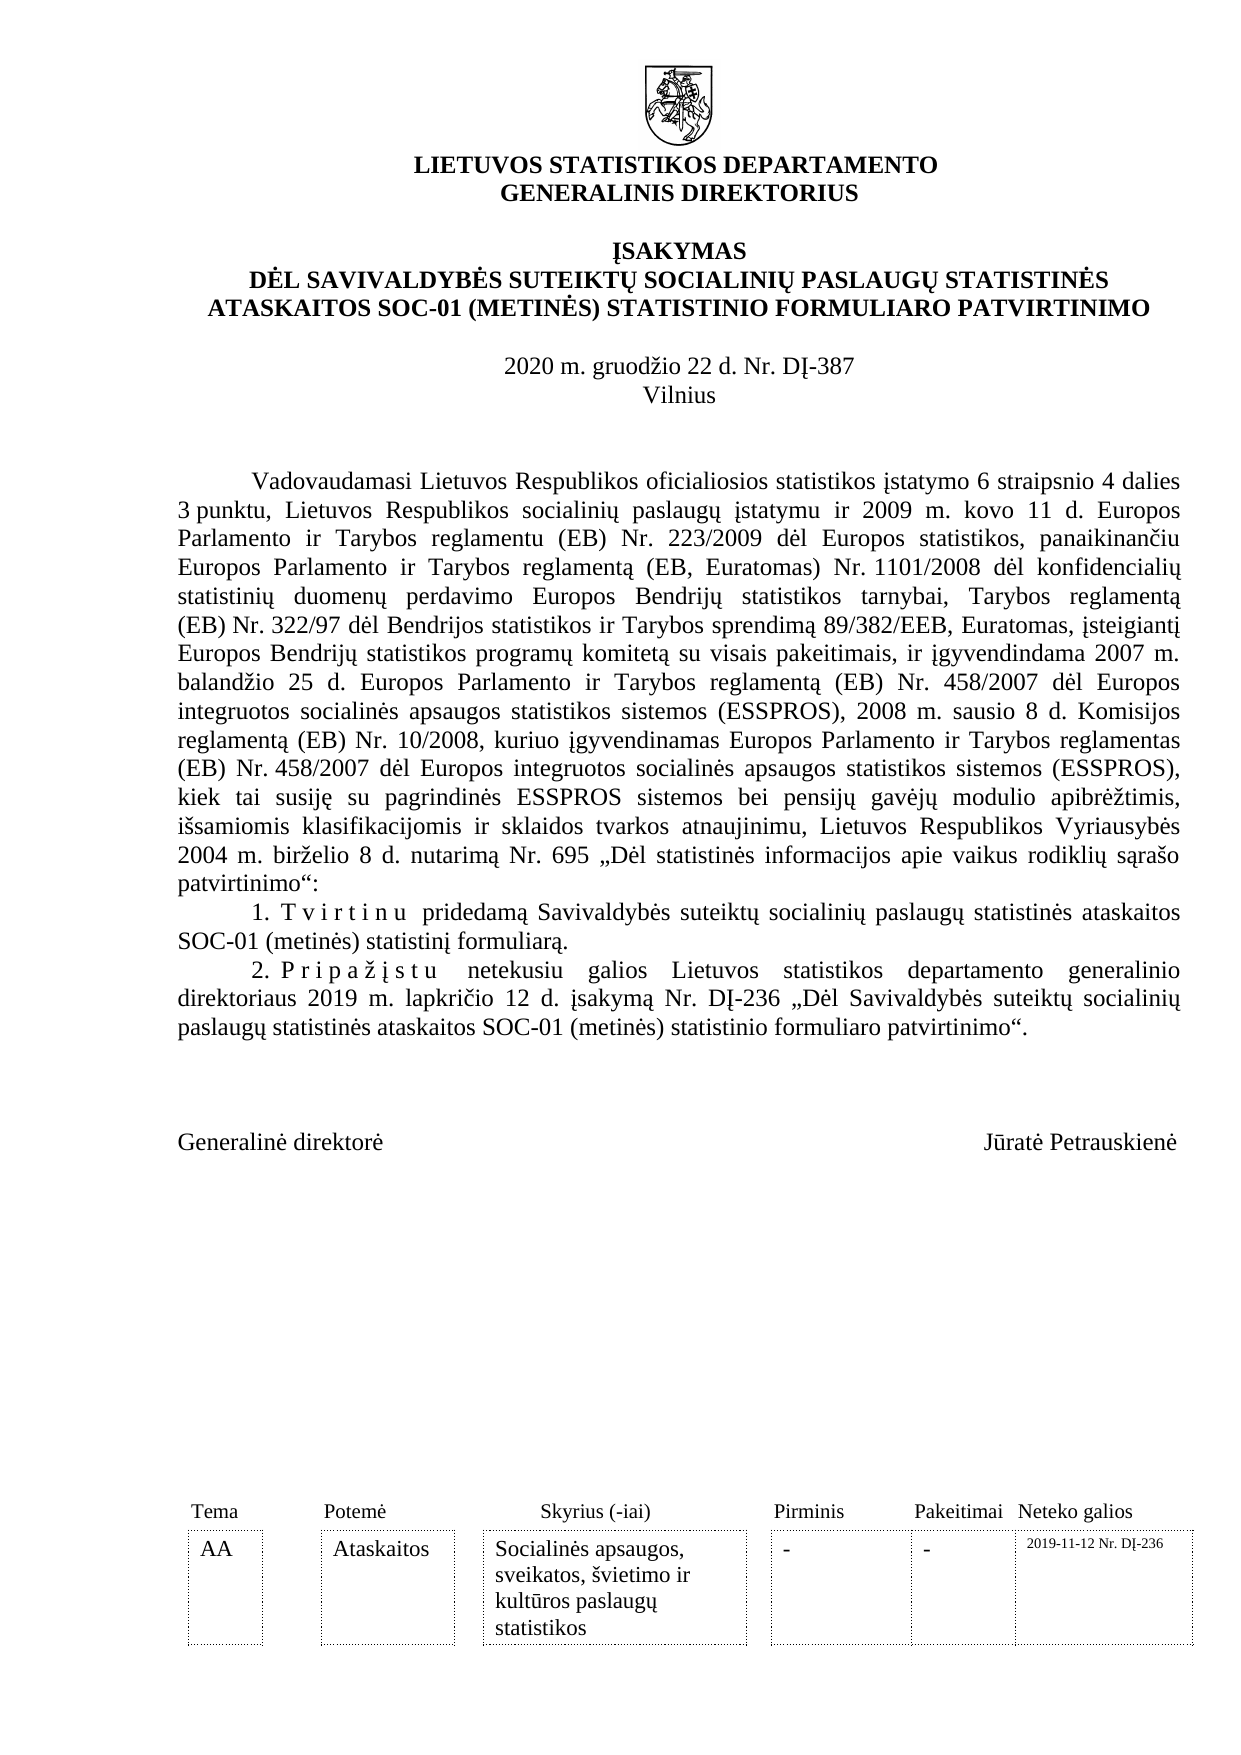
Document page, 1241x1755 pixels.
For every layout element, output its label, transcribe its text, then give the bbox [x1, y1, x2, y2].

text LIETUVOS STATISTIKOS DEPARTAMENTO [177, 150, 1181, 178]
text GENERALINIS DIREKTORIUS [177, 178, 1181, 207]
text 2020 m. gruodžio 22 d. Nr. DĮ-387 [177, 351, 1181, 380]
text 2. Pripažįstu netekusiu galios Lietuvos statistikos departamento generalinio direktoriaus 2019 m. lapkričio 12 d. įsakymą Nr. DĮ-236 „Dėl Savivaldybės suteiktų socialinių paslaugų statistinės ataskaitos SOC-01 (metinės) statistinio formuliaro patvirtinimo“. [177, 955, 1181, 1041]
text Generalinė direktorė Jūratė Petrauskienė [177, 1127, 1181, 1156]
text Vadovaudamasi Lietuvos Respublikos oficialiosios statistikos įstatymo 6 straipsnio 4 dalies 3 punktu, Lietuvos Respublikos socialinių paslaugų įstatymu ir 2009 m. kovo 11 d. Europos Parlamento ir Tarybos reglamentu (EB) Nr. 223/2009 dėl Europos statistikos, panaikinančiu Europos Parlamento ir Tarybos reglamentą (EB, Euratomas) Nr. 1101/2008 dėl konfidencialių statistinių duomenų perdavimo Europos Bendrijų statistikos tarnybai, Tarybos reglamentą (EB) Nr. 322/97 dėl Bendrijos statistikos ir Tarybos sprendimą 89/382/EEB, Euratomas, įsteigiantį Europos Bendrijų statistikos programų komitetą su visais pakeitimais, ir įgyvendindama 2007 m. balandžio 25 d. Europos Parlamento ir Tarybos reglamentą (EB) Nr. 458/2007 dėl Europos integruotos socialinės apsaugos statistikos sistemos (ESSPROS), 2008 m. sausio 8 d. Komisijos reglamentą (EB) Nr. 10/2008, kuriuo įgyvendinamas Europos Parlamento ir Tarybos reglamentas (EB) Nr. 458/2007 dėl Europos integruotos socialinės apsaugos statistikos sistemos (ESSPROS), kiek tai susiję su pagrindinės ESSPROS sistemos bei pensijų gavėjų modulio apibrėžtimis, išsamiomis klasifikacijomis ir sklaidos tvarkos atnaujinimu, Lietuvos Respublikos Vyriausybės 2004 m. birželio 8 d. nutarimą Nr. 695 „Dėl statistinės informacijos apie vaikus rodiklių sąrašo patvirtinimo“: [177, 466, 1181, 897]
text 1. Tvirtinu pridedamą Savivaldybės suteiktų socialinių paslaugų statistinės ataskaitos SOC-01 (metinės) statistinį formuliarą. [177, 897, 1181, 955]
text DĖL SAVIVALDYBĖS SUTEIKTŲ SOCIALINIŲ PASLAUGŲ STATISTINĖS ATASKAITOS SOC-01 (METINĖS) STATISTINIO FORMULIARO PATVIRTINIMO [177, 265, 1181, 322]
text Vilnius [177, 380, 1181, 408]
text ĮSAKYMAS [177, 236, 1181, 265]
